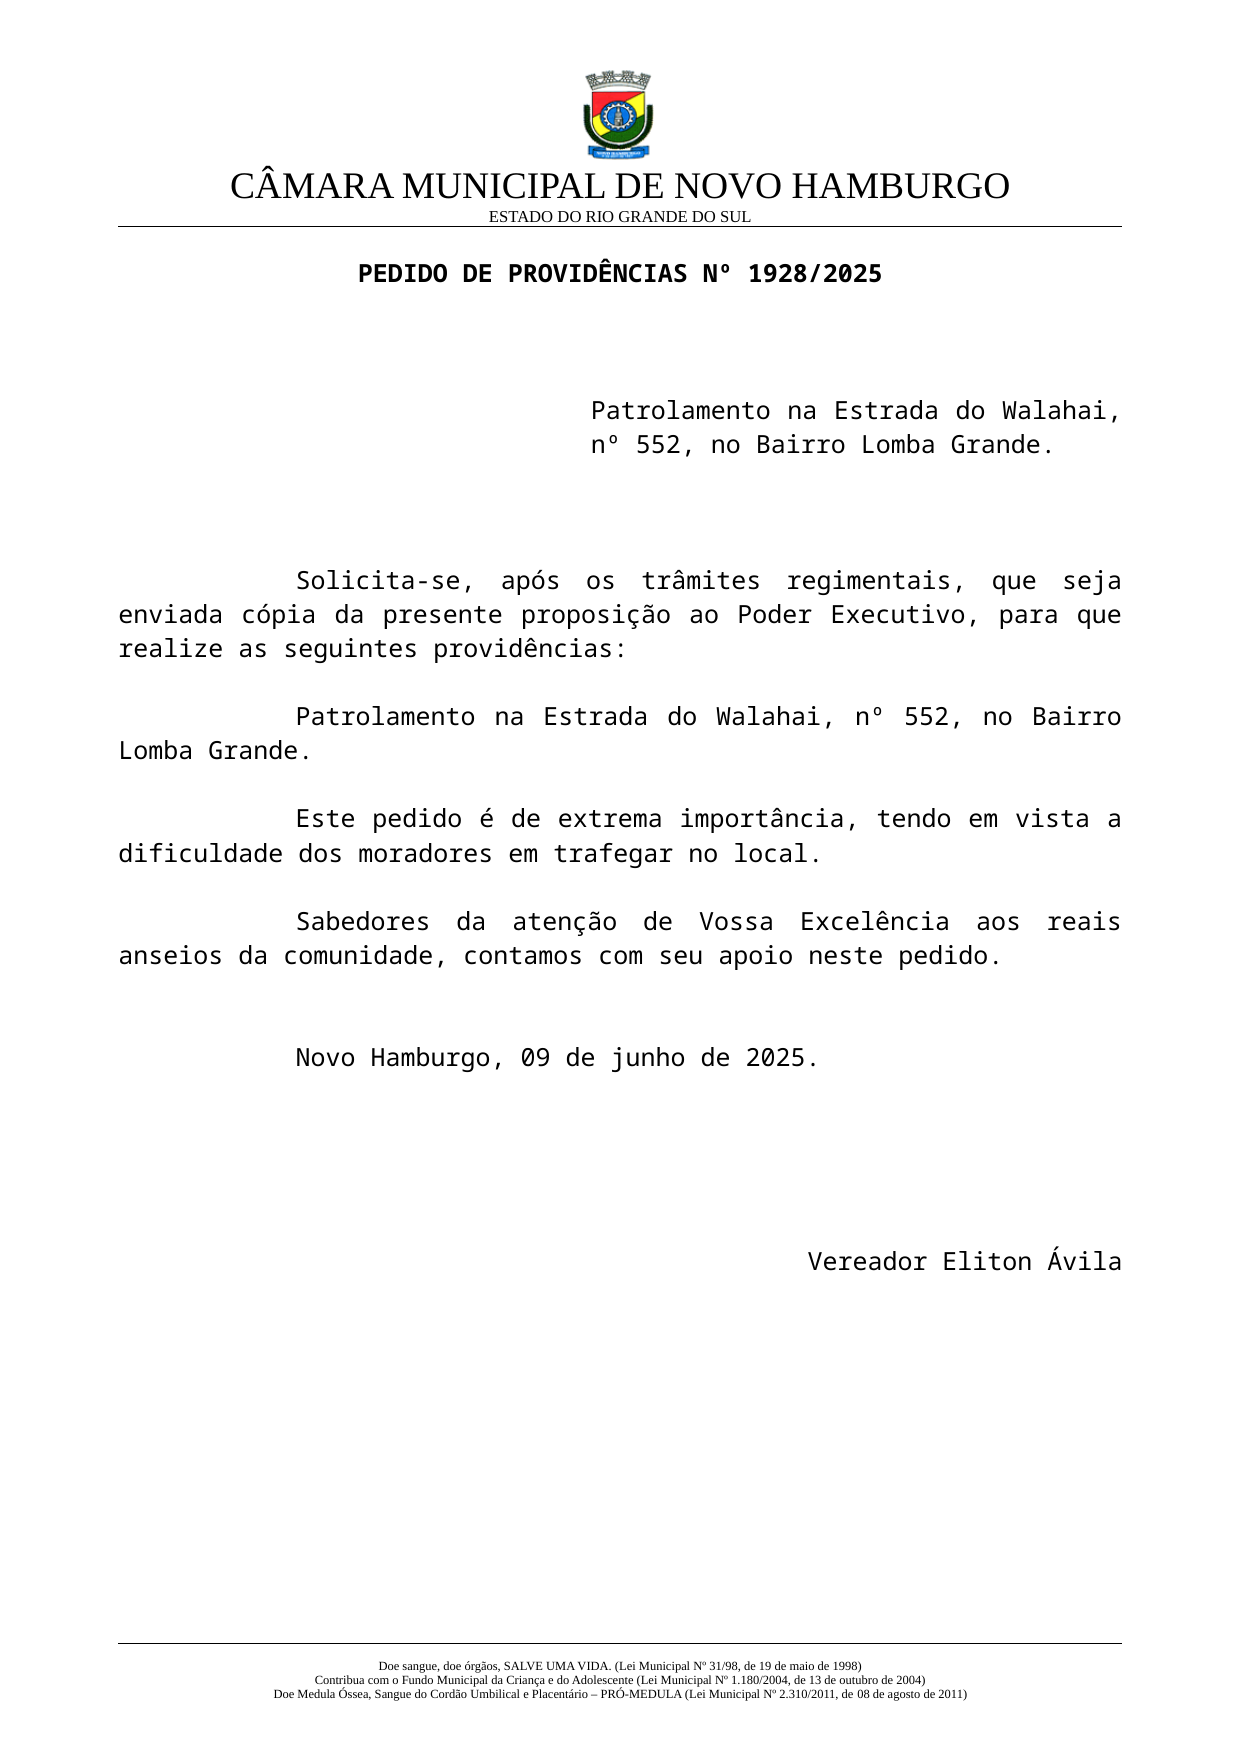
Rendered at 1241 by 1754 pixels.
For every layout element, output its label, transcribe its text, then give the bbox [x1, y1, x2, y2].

text Este pedido é de extrema importância, tendo em vista a dificuldade dos moradores em trafegar no local. [118, 801, 1122, 869]
text Vereador Eliton Ávila [118, 1244, 1122, 1278]
text Solicita-se, após os trâmites regimentais, que seja enviada cópia da presente proposição ao Poder Executivo, para que realize as seguintes providências: [118, 563, 1122, 665]
text Novo Hamburgo, 09 de junho de 2025. [118, 1039, 1122, 1074]
text Sabedores da atenção de Vossa Excelência aos reais anseios da comunidade, contamos com seu apoio neste pedido. [118, 903, 1122, 971]
picture [577, 63, 657, 164]
text PEDIDO DE PROVIDÊNCIAS Nº 1928/2025 [118, 256, 1122, 290]
text Patrolamento na Estrada do Walahai, nº 552, no Bairro Lomba Grande. [591, 392, 1122, 461]
text Patrolamento na Estrada do Walahai, nº 552, no Bairro Lomba Grande. [118, 699, 1122, 767]
